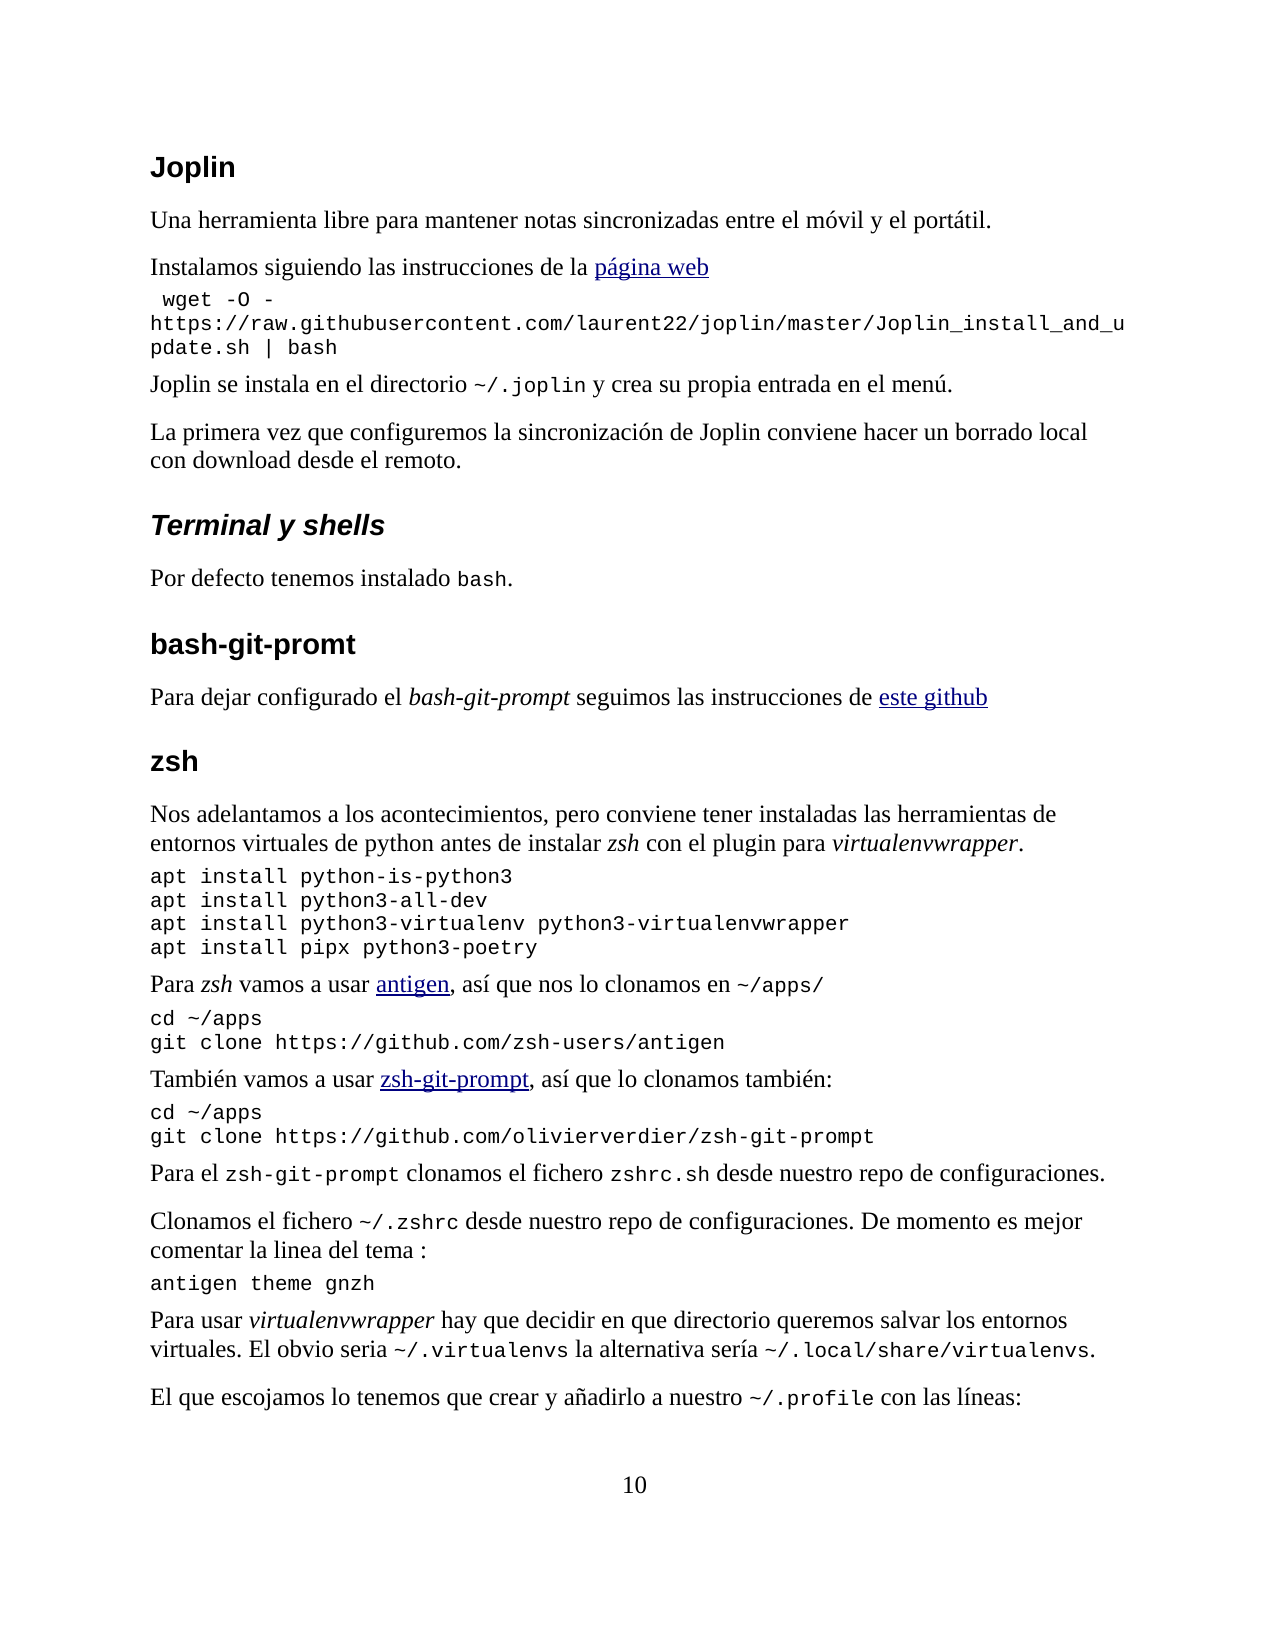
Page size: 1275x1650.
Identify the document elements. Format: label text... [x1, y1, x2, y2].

subtitle zsh [150, 744, 1125, 778]
text Nos adelantamos a los acontecimientos, pero conviene tener instaladas las herramientas de entornos virtuales de python antes de instalar zsh con el plugin para virtualenvwrapper. [150, 799, 1125, 857]
text Por defecto tenemos instalado bash. [150, 563, 1125, 593]
text git clone https://github.com/olivierverdier/zsh-git-prompt [150, 1126, 1125, 1149]
text git clone https://github.com/zsh-users/antigen [150, 1032, 1125, 1055]
text Para el zsh-git-prompt clonamos el fichero zshrc.sh desde nuestro repo de configuraciones. [150, 1158, 1125, 1188]
text apt install python-is-python3 [150, 866, 1125, 889]
text La primera vez que configuremos la sincronización de Joplin conviene hacer un borrado local con download desde el remoto. [150, 417, 1125, 474]
text wget -O - https://raw.githubusercontent.com/laurent22/joplin/master/Joplin_install_and_update.sh | bash [150, 289, 1125, 360]
text Para dejar configurado el bash-git-prompt seguimos las instrucciones de este github [150, 682, 1125, 711]
text Instalamos siguiendo las instrucciones de la página web [150, 252, 1125, 280]
text Para zsh vamos a usar antigen, así que nos lo clonamos en ~/apps/ [150, 969, 1125, 999]
text El que escojamos lo tenemos que crear y añadirlo a nuestro ~/.profile con las líneas: [150, 1382, 1125, 1411]
text cd ~/apps [150, 1102, 1125, 1126]
subtitle Joplin [150, 150, 1125, 183]
text cd ~/apps [150, 1008, 1125, 1032]
text apt install pipx python3-poetry [150, 937, 1125, 961]
text antigen theme gnzh [150, 1273, 1125, 1297]
text apt install python3-all-dev [150, 889, 1125, 913]
subtitle Terminal y shells [150, 508, 1125, 542]
text También vamos a usar zsh-git-prompt, así que lo clonamos también: [150, 1064, 1125, 1093]
text Clonamos el fichero ~/.zshrc desde nuestro repo de configuraciones. De momento es mejor comentar la linea del tema : [150, 1206, 1125, 1264]
text apt install python3-virtualenv python3-virtualenvwrapper [150, 913, 1125, 937]
text Para usar virtualenvwrapper hay que decidir en que directorio queremos salvar los entornos virtuales. El obvio seria ~/.virtualenvs la alternativa sería ~/.local/share/virtualenvs. [150, 1306, 1125, 1364]
text Una herramienta libre para mantener notas sincronizadas entre el móvil y el portátil. [150, 205, 1125, 234]
subtitle bash-git-promt [150, 627, 1125, 660]
text Joplin se instala en el directorio ~/.joplin y crea su propia entrada en el menú. [150, 369, 1125, 399]
